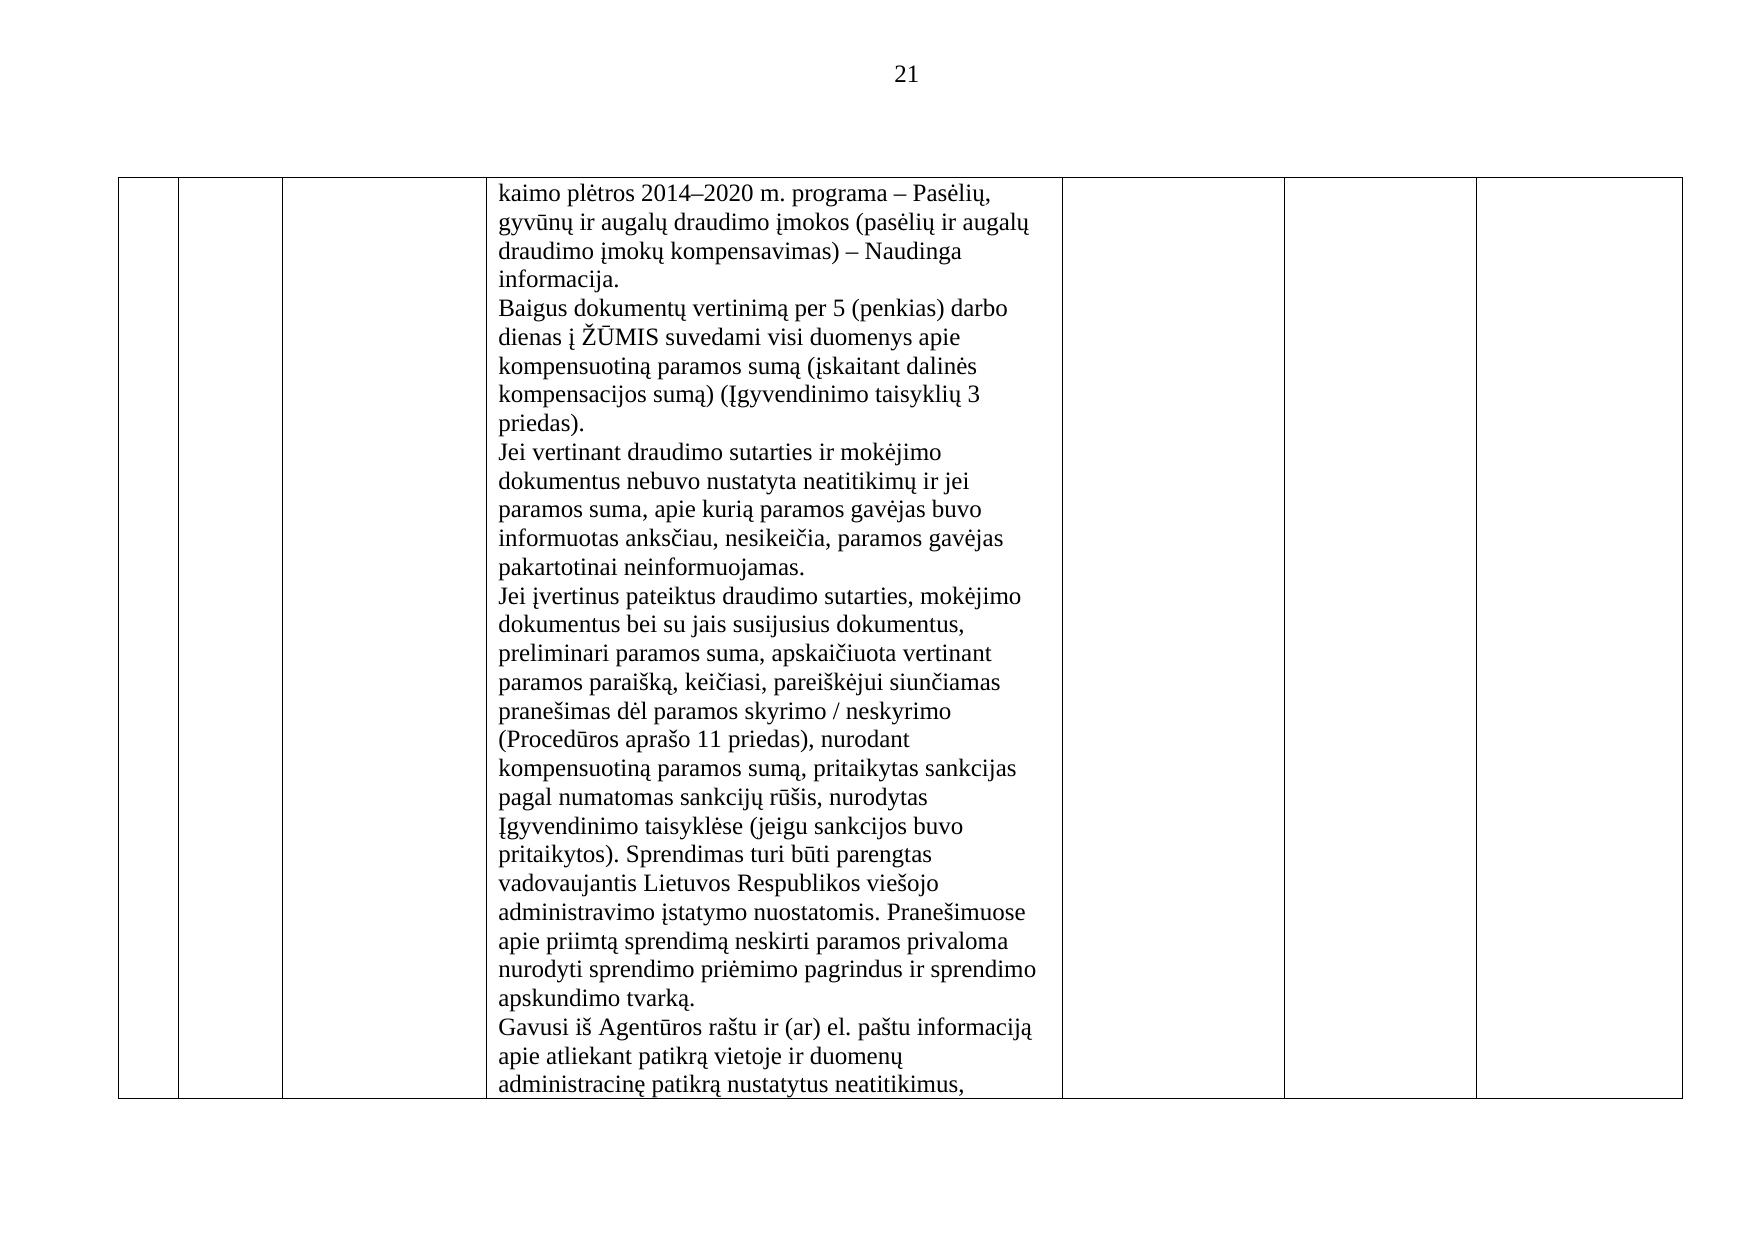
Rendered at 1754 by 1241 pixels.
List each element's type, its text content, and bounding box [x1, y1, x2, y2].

table_cell [1063, 178, 1284, 1098]
table_cell [1477, 178, 1682, 1098]
table_cell [179, 178, 282, 1098]
table_cell [1285, 178, 1476, 1098]
table_cell kaimo plėtros 2014–2020 m. programa – Pasėlių, gyvūnų ir augalų draudimo įmokos (pasėlių ir augalų draudimo įmokų kompensavimas) – Naudinga informacija. Baigus dokumentų vertinimą per 5 (penkias) darbo dienas į ŽŪMIS suvedami visi duomenys apie kompensuotiną paramos sumą (įskaitant dalinės kompensacijos sumą) (Įgyvendinimo taisyklių 3 priedas). Jei vertinant draudimo sutarties ir mokėjimo dokumentus nebuvo nustatyta neatitikimų ir jei paramos suma, apie kurią paramos gavėjas buvo informuotas anksčiau, nesikeičia, paramos gavėjas pakartotinai neinformuojamas. Jei įvertinus pateiktus draudimo sutarties, mokėjimo dokumentus bei su jais susijusius dokumentus, preliminari paramos suma, apskaičiuota vertinant paramos paraišką, keičiasi, pareiškėjui siunčiamas pranešimas dėl paramos skyrimo / neskyrimo (Procedūros aprašo 11 priedas), nurodant kompensuotiną paramos sumą, pritaikytas sankcijas pagal numatomas sankcijų rūšis, nurodytas Įgyvendinimo taisyklėse (jeigu sankcijos buvo pritaikytos). Sprendimas turi būti parengtas vadovaujantis Lietuvos Respublikos viešojo administravimo įstatymo nuostatomis. Pranešimuose apie priimtą sprendimą neskirti paramos privaloma nurodyti sprendimo priėmimo pagrindus ir sprendimo apskundimo tvarką. Gavusi iš Agentūros raštu ir (ar) el. paštu informaciją apie atliekant patikrą vietoje ir duomenų administracinę patikrą nustatytus neatitikimus, [487, 178, 1062, 1098]
table_cell [283, 178, 486, 1098]
table_cell [119, 178, 178, 1098]
